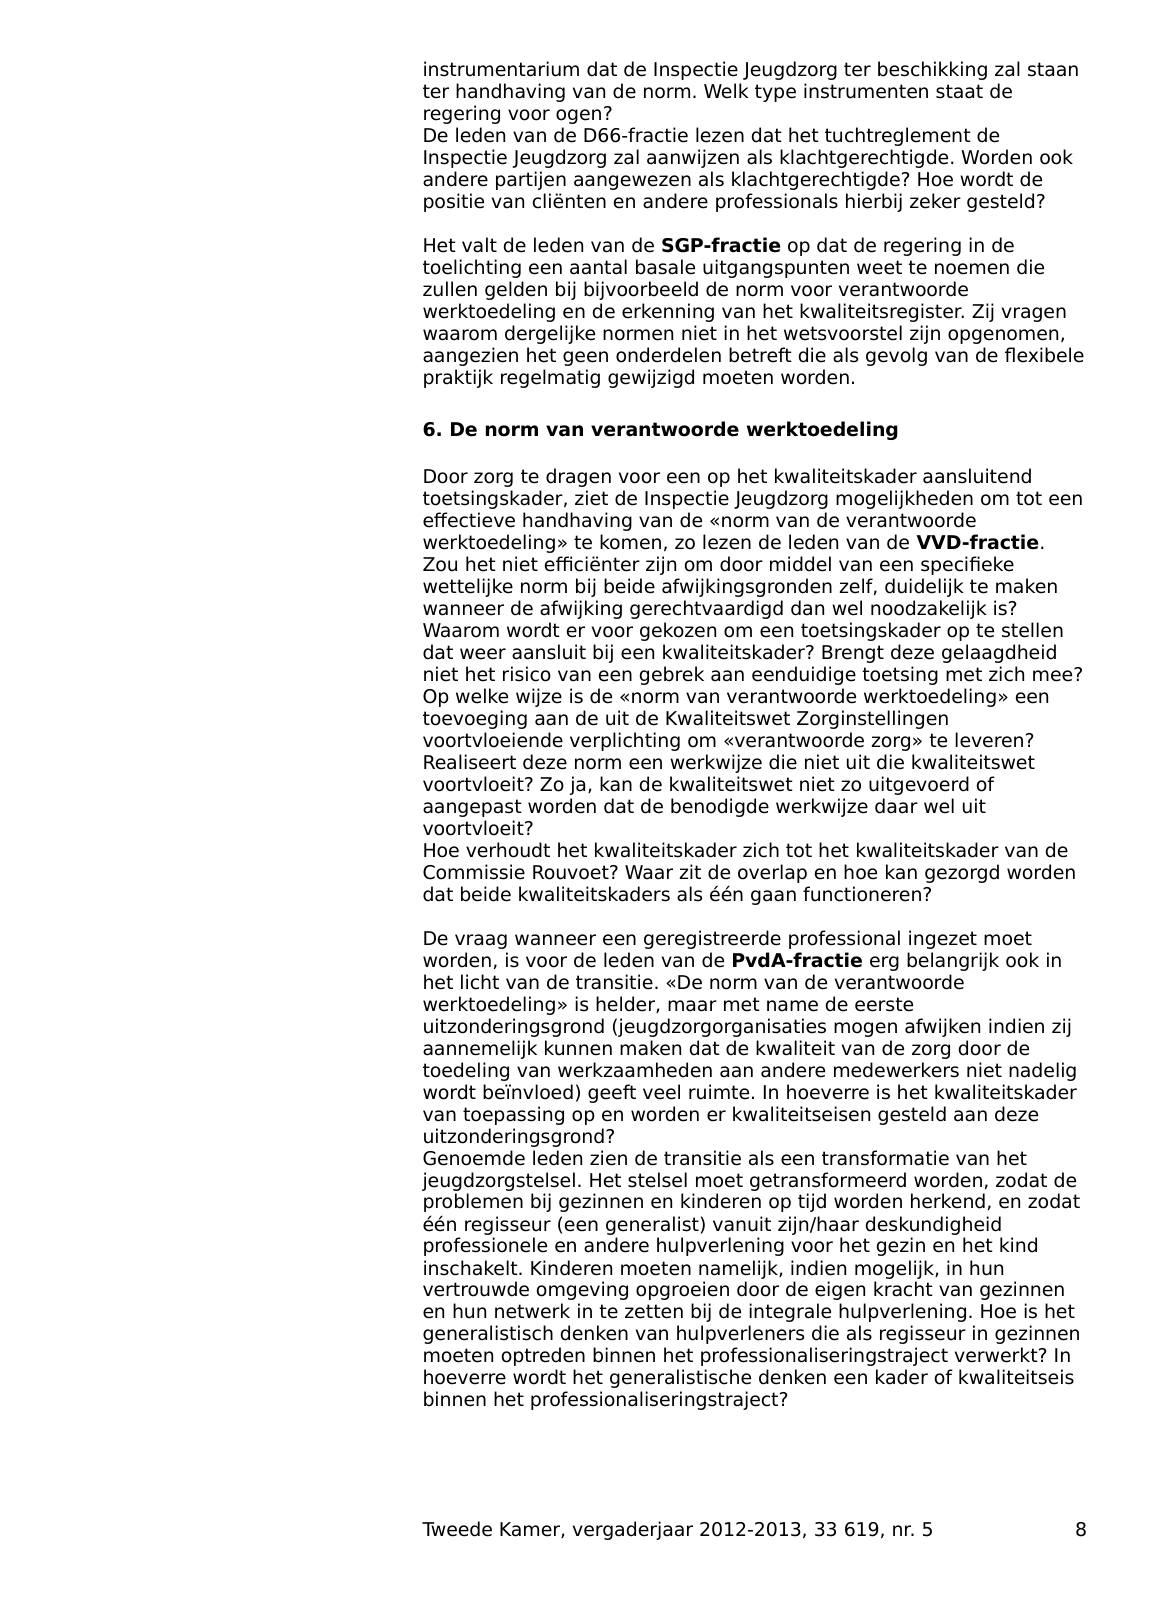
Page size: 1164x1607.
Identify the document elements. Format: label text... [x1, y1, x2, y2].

text Genoemde leden zien de transitie als een transformatie van het jeugdzorgstelsel. Het stelsel moet getransformeerd worden, zodat de problemen bij gezinnen en kinderen op tijd worden herkend, en zodat één regisseur (een generalist) vanuit zijn/haar deskundigheid professionele en andere hulpverlening voor het gezin en het kind inschakelt. Kinderen moeten namelijk, indien mogelijk, in hun vertrouwde omgeving opgroeien door de eigen kracht van gezinnen en hun netwerk in te zetten bij de integrale hulpverlening. Hoe is het generalistisch denken van hulpverleners die als regisseur in gezinnen moeten optreden binnen het professionaliseringstraject verwerkt? In hoeverre wordt het generalistische denken een kader of kwaliteitseis binnen het professionaliseringstraject? [422, 1147, 1087, 1411]
text instrumentarium dat de Inspectie Jeugdzorg ter beschikking zal staan ter handhaving van de norm. Welk type instrumenten staat de regering voor ogen? [422, 59, 1087, 125]
text De leden van de D66-fractie lezen dat het tuchtreglement de Inspectie Jeugdzorg zal aanwijzen als klachtgerechtigde. Worden ook andere partijen aangewezen als klachtgerechtigde? Hoe wordt de positie van cliënten en andere professionals hierbij zeker gesteld? [422, 125, 1087, 213]
text Hoe verhoudt het kwaliteitskader zich tot het kwaliteitskader van de Commissie Rouvoet? Waar zit de overlap en hoe kan gezorgd worden dat beide kwaliteitskaders als één gaan functioneren? [422, 839, 1087, 906]
text Het valt de leden van de SGP-fractie op dat de regering in de toelichting een aantal basale uitgangspunten weet te noemen die zullen gelden bij bijvoorbeeld de norm voor verantwoorde werktoedeling en de erkenning van het kwaliteitsregister. Zij vragen waarom dergelijke normen niet in het wetsvoorstel zijn opgenomen, aangezien het geen onderdelen betreft die als gevolg van de flexibele praktijk regelmatig gewijzigd moeten worden. [422, 235, 1087, 389]
text Op welke wijze is de «norm van verantwoorde werktoedeling» een toevoeging aan de uit de Kwaliteitswet Zorginstellingen voortvloeiende verplichting om «verantwoorde zorg» te leveren? Realiseert deze norm een werkwijze die niet uit die kwaliteitswet voortvloeit? Zo ja, kan de kwaliteitswet niet zo uitgevoerd of aangepast worden dat de benodigde werkwijze daar wel uit voortvloeit? [422, 686, 1087, 839]
subtitle 6. De norm van verantwoorde werktoedeling [422, 419, 1087, 441]
text Door zorg te dragen voor een op het kwaliteitskader aansluitend toetsingskader, ziet de Inspectie Jeugdzorg mogelijkheden om tot een effectieve handhaving van de «norm van de verantwoorde werktoedeling» te komen, zo lezen de leden van de VVD-fractie. Zou het niet efficiënter zijn om door middel van een specifieke wettelijke norm bij beide afwijkingsgronden zelf, duidelijk te maken wanneer de afwijking gerechtvaardigd dan wel noodzakelijk is? Waarom wordt er voor gekozen om een toetsingskader op te stellen dat weer aansluit bij een kwaliteitskader? Brengt deze gelaagdheid niet het risico van een gebrek aan eenduidige toetsing met zich mee? [422, 466, 1087, 686]
text De vraag wanneer een geregistreerde professional ingezet moet worden, is voor de leden van de PvdA-fractie erg belangrijk ook in het licht van de transitie. «De norm van de verantwoorde werktoedeling» is helder, maar met name de eerste uitzonderingsgrond (jeugdzorgorganisaties mogen afwijken indien zij aannemelijk kunnen maken dat de kwaliteit van de zorg door de toedeling van werkzaamheden aan andere medewerkers niet nadelig wordt beïnvloed) geeft veel ruimte. In hoeverre is het kwaliteitskader van toepassing op en worden er kwaliteitseisen gesteld aan deze uitzonderingsgrond? [422, 928, 1087, 1147]
